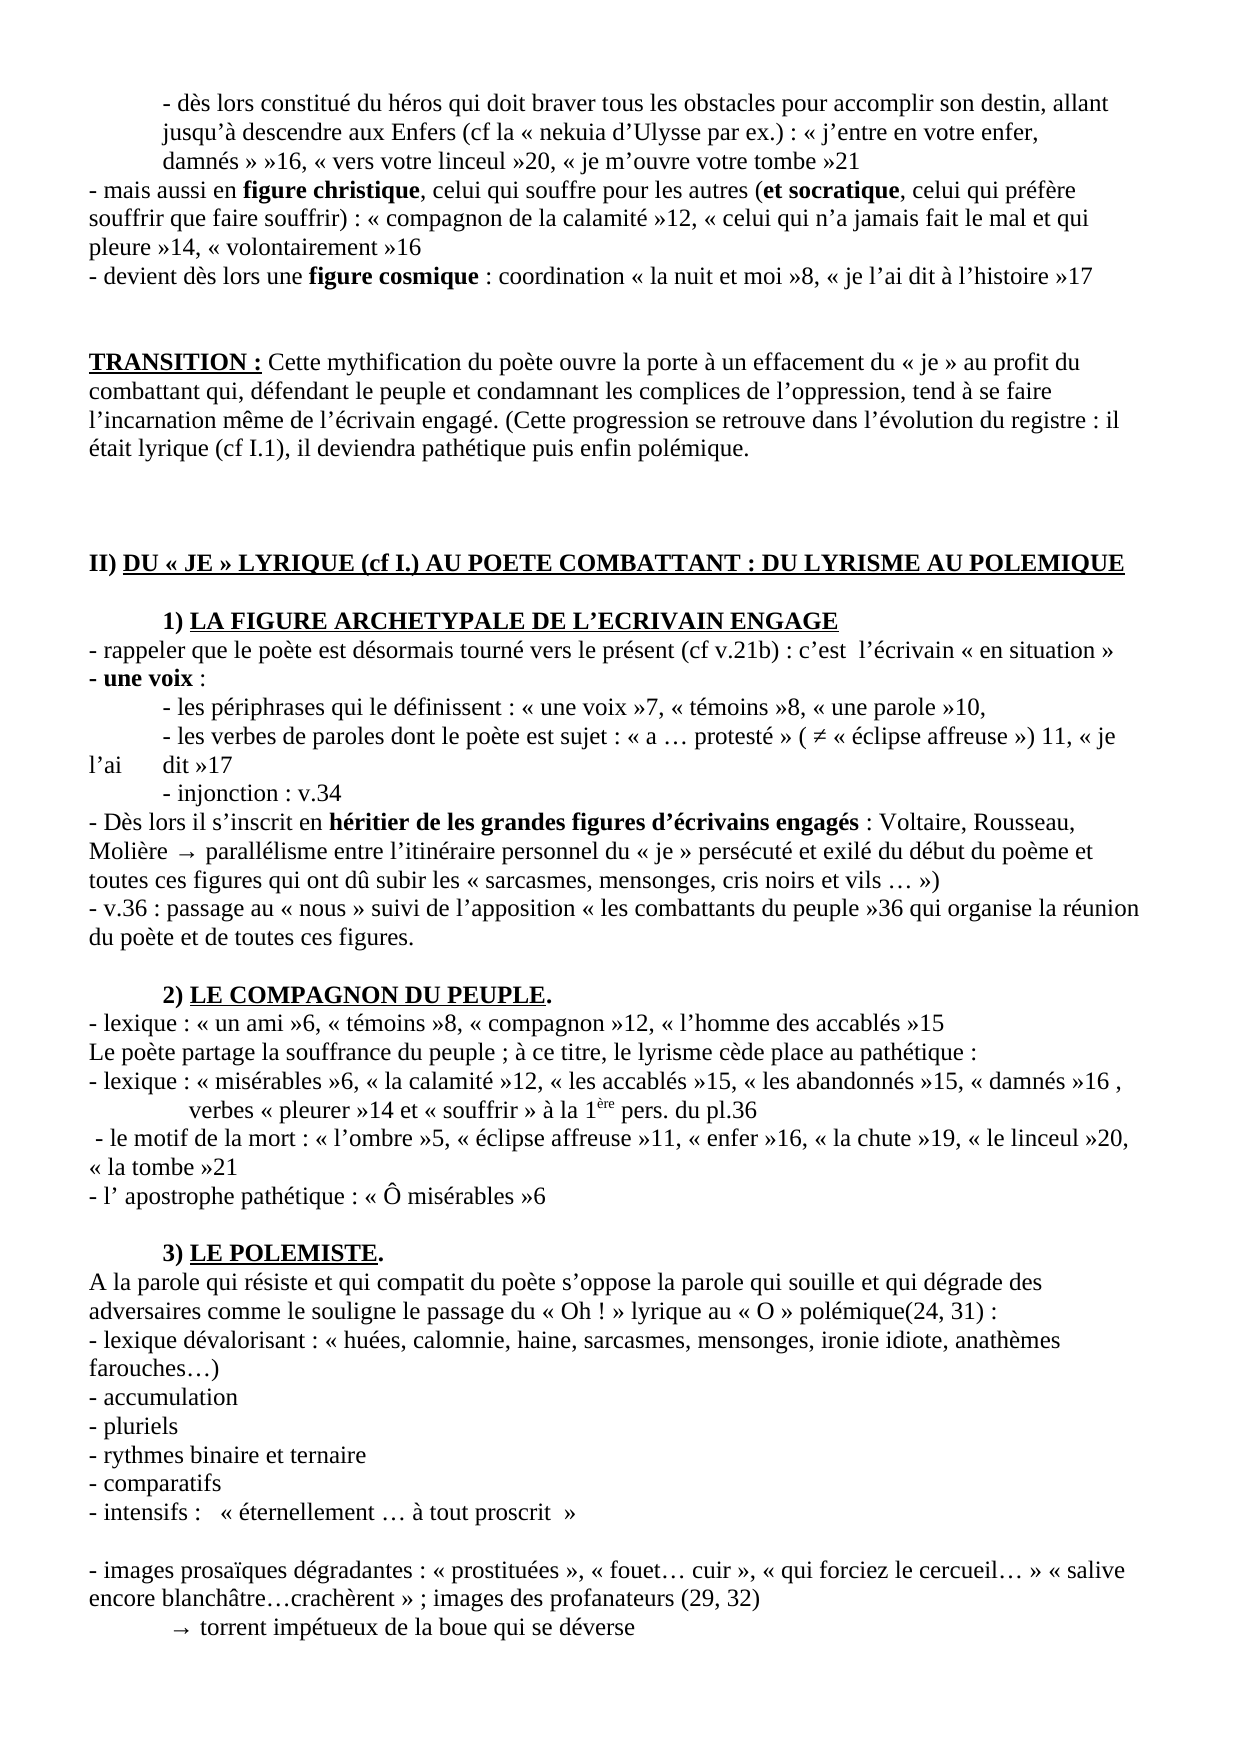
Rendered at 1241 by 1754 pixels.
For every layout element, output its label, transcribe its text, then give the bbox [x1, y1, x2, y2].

text - intensifs : « éternellement … à tout proscrit » [89, 1497, 1152, 1526]
text - dès lors constitué du héros qui doit braver tous les obstacles pour accomplir son destin, allant jusqu’à descendre aux Enfers (cf la « nekuia d’Ulysse par ex.) : « j’entre en votre enfer, damnés » »16, « vers votre linceul »20, « je m’ouvre votre tombe »21 [89, 88, 1152, 175]
text - comparatifs [89, 1468, 1152, 1497]
text Le poète partage la souffrance du peuple ; à ce titre, le lyrisme cède place au pathétique : [89, 1037, 1152, 1066]
text - le motif de la mort : « l’ombre »5, « éclipse affreuse »11, « enfer »16, « la chute »19, « le linceul »20, « la tombe »21 [89, 1123, 1152, 1181]
text TRANSITION : Cette mythification du poète ouvre la porte à un effacement du « je » au profit du combattant qui, défendant le peuple et condamnant les complices de l’oppression, tend à se faire l’incarnation même de l’écrivain engagé. (Cette progression se retrouve dans l’évolution du registre : il était lyrique (cf I.1), il deviendra pathétique puis enfin polémique. [89, 347, 1152, 462]
text - pluriels [89, 1411, 1152, 1440]
text - devient dès lors une figure cosmique : coordination « la nuit et moi »8, « je l’ai dit à l’histoire »17 [89, 261, 1152, 290]
text - rappeler que le poète est désormais tourné vers le présent (cf v.21b) : c’est l’écrivain « en situation » [89, 635, 1152, 663]
text → torrent impétueux de la boue qui se déverse [89, 1612, 1152, 1641]
text - les périphrases qui le définissent : « une voix »7, « témoins »8, « une parole »10, [89, 692, 1152, 721]
text 2) LE COMPAGNON DU PEUPLE. [89, 980, 1152, 1008]
text - mais aussi en figure christique, celui qui souffre pour les autres (et socratique, celui qui préfère souffrir que faire souffrir) : « compagnon de la calamité »12, « celui qui n’a jamais fait le mal et qui pleure »14, « volontairement »16 [89, 175, 1152, 261]
text - accumulation [89, 1382, 1152, 1411]
text II) DU « JE » LYRIQUE (cf I.) AU POETE COMBATTANT : DU LYRISME AU POLEMIQUE [89, 548, 1152, 577]
text - une voix : [89, 663, 1152, 692]
text - rythmes binaire et ternaire [89, 1440, 1152, 1468]
text verbes « pleurer »14 et « souffrir » à la 1ère pers. du pl.36 [89, 1095, 1152, 1123]
text - images prosaïques dégradantes : « prostituées », « fouet… cuir », « qui forciez le cercueil… » « salive encore blanchâtre…crachèrent » ; images des profanateurs (29, 32) [89, 1555, 1152, 1612]
text - les verbes de paroles dont le poète est sujet : « a … protesté » ( ≠ « éclipse affreuse ») 11, « je l’ai dit »17 [89, 721, 1152, 778]
text - lexique dévalorisant : « huées, calomnie, haine, sarcasmes, mensonges, ironie idiote, anathèmes farouches…) [89, 1325, 1152, 1382]
text - Dès lors il s’inscrit en héritier de les grandes figures d’écrivains engagés : Voltaire, Rousseau, Molière → parallélisme entre l’itinéraire personnel du « je » persécuté et exilé du début du poème et toutes ces figures qui ont dû subir les « sarcasmes, mensonges, cris noirs et vils … ») [89, 807, 1152, 893]
text - v.36 : passage au « nous » suivi de l’apposition « les combattants du peuple »36 qui organise la réunion du poète et de toutes ces figures. [89, 893, 1152, 951]
text A la parole qui résiste et qui compatit du poète s’oppose la parole qui souille et qui dégrade des adversaires comme le souligne le passage du « Oh ! » lyrique au « O » polémique(24, 31) : [89, 1267, 1152, 1325]
text - lexique : « un ami »6, « témoins »8, « compagnon »12, « l’homme des accablés »15 [89, 1008, 1152, 1037]
text - injonction : v.34 [89, 778, 1152, 807]
text - l’ apostrophe pathétique : « Ô misérables »6 [89, 1181, 1152, 1210]
text 1) LA FIGURE ARCHETYPALE DE L’ECRIVAIN ENGAGE [89, 606, 1152, 635]
text 3) LE POLEMISTE. [89, 1238, 1152, 1267]
text - lexique : « misérables »6, « la calamité »12, « les accablés »15, « les abandonnés »15, « damnés »16 , [89, 1066, 1152, 1095]
